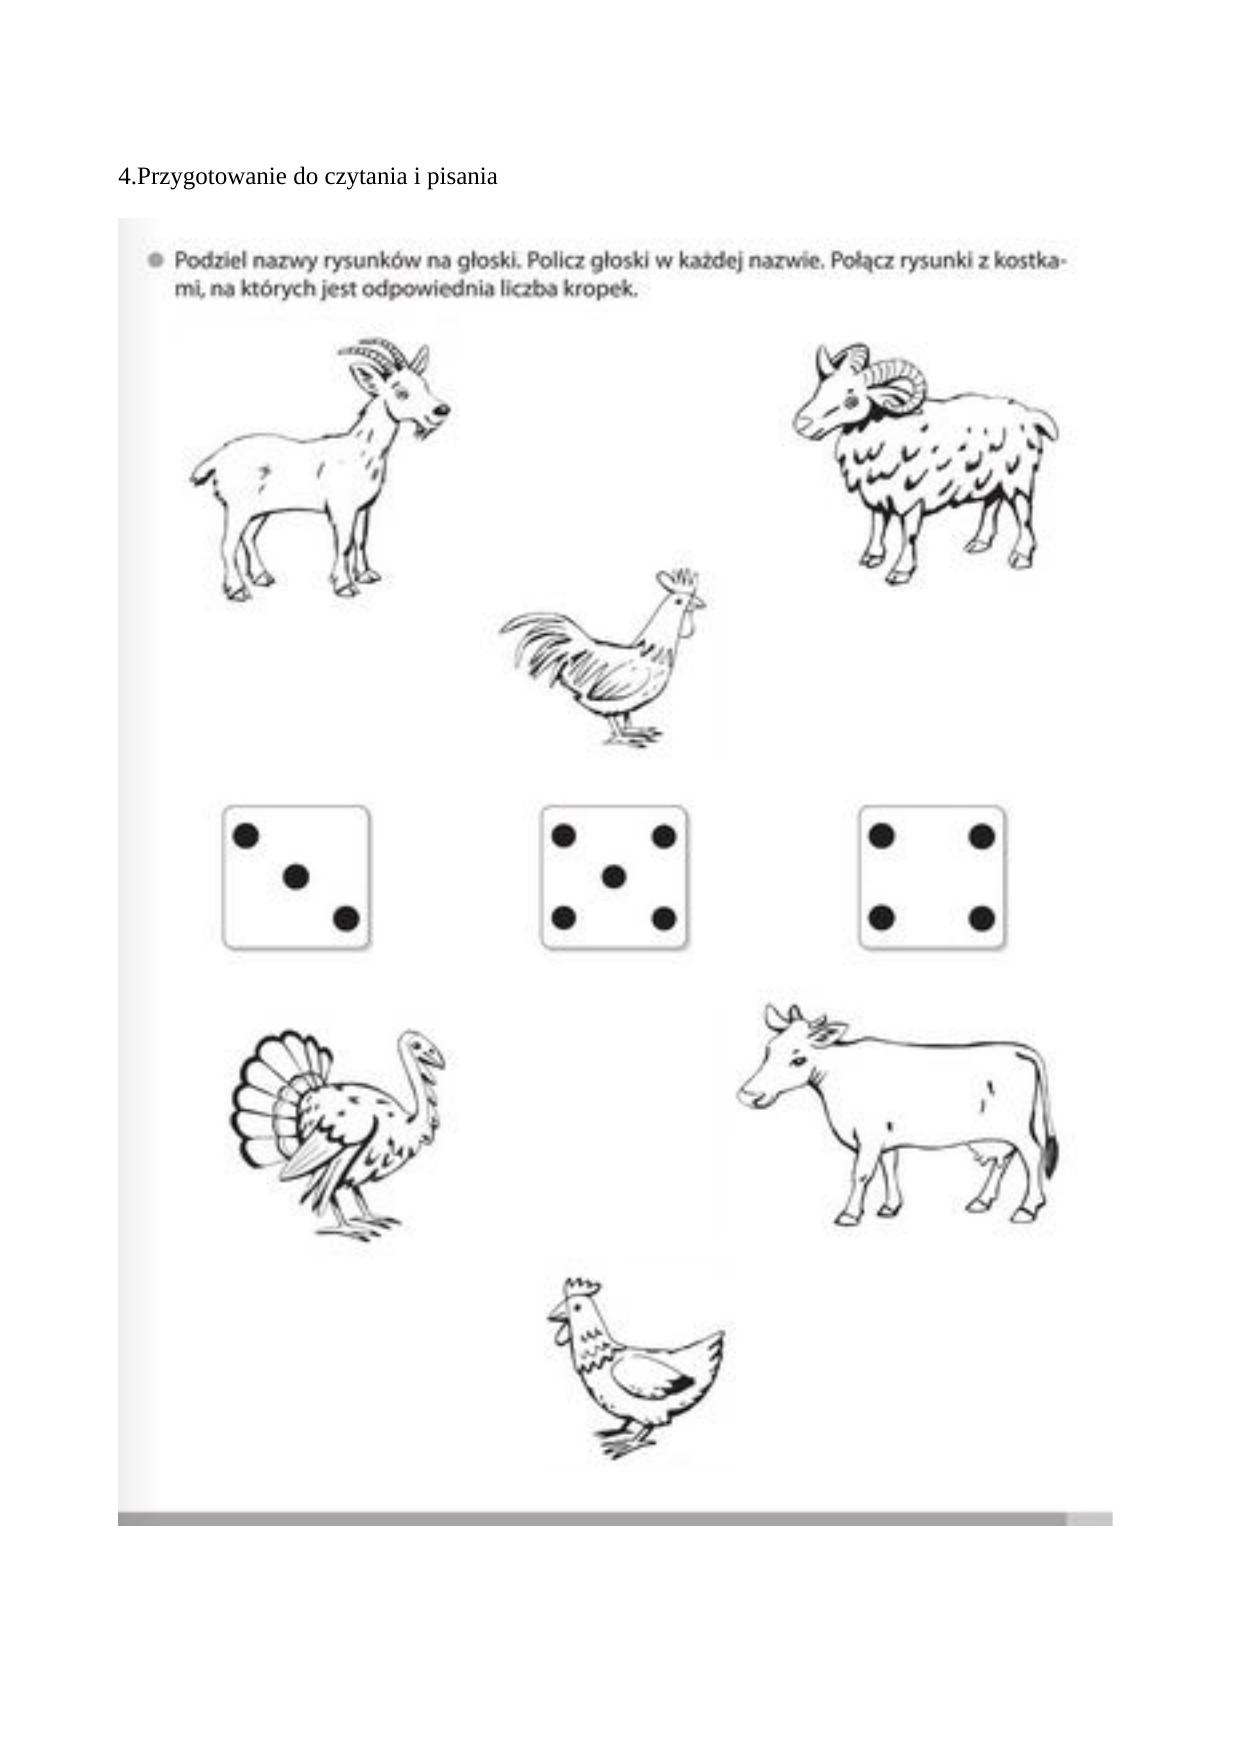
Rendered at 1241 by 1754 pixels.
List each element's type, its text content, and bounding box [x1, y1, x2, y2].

text 4.Przygotowanie do czytania i pisania [118, 161, 1122, 190]
